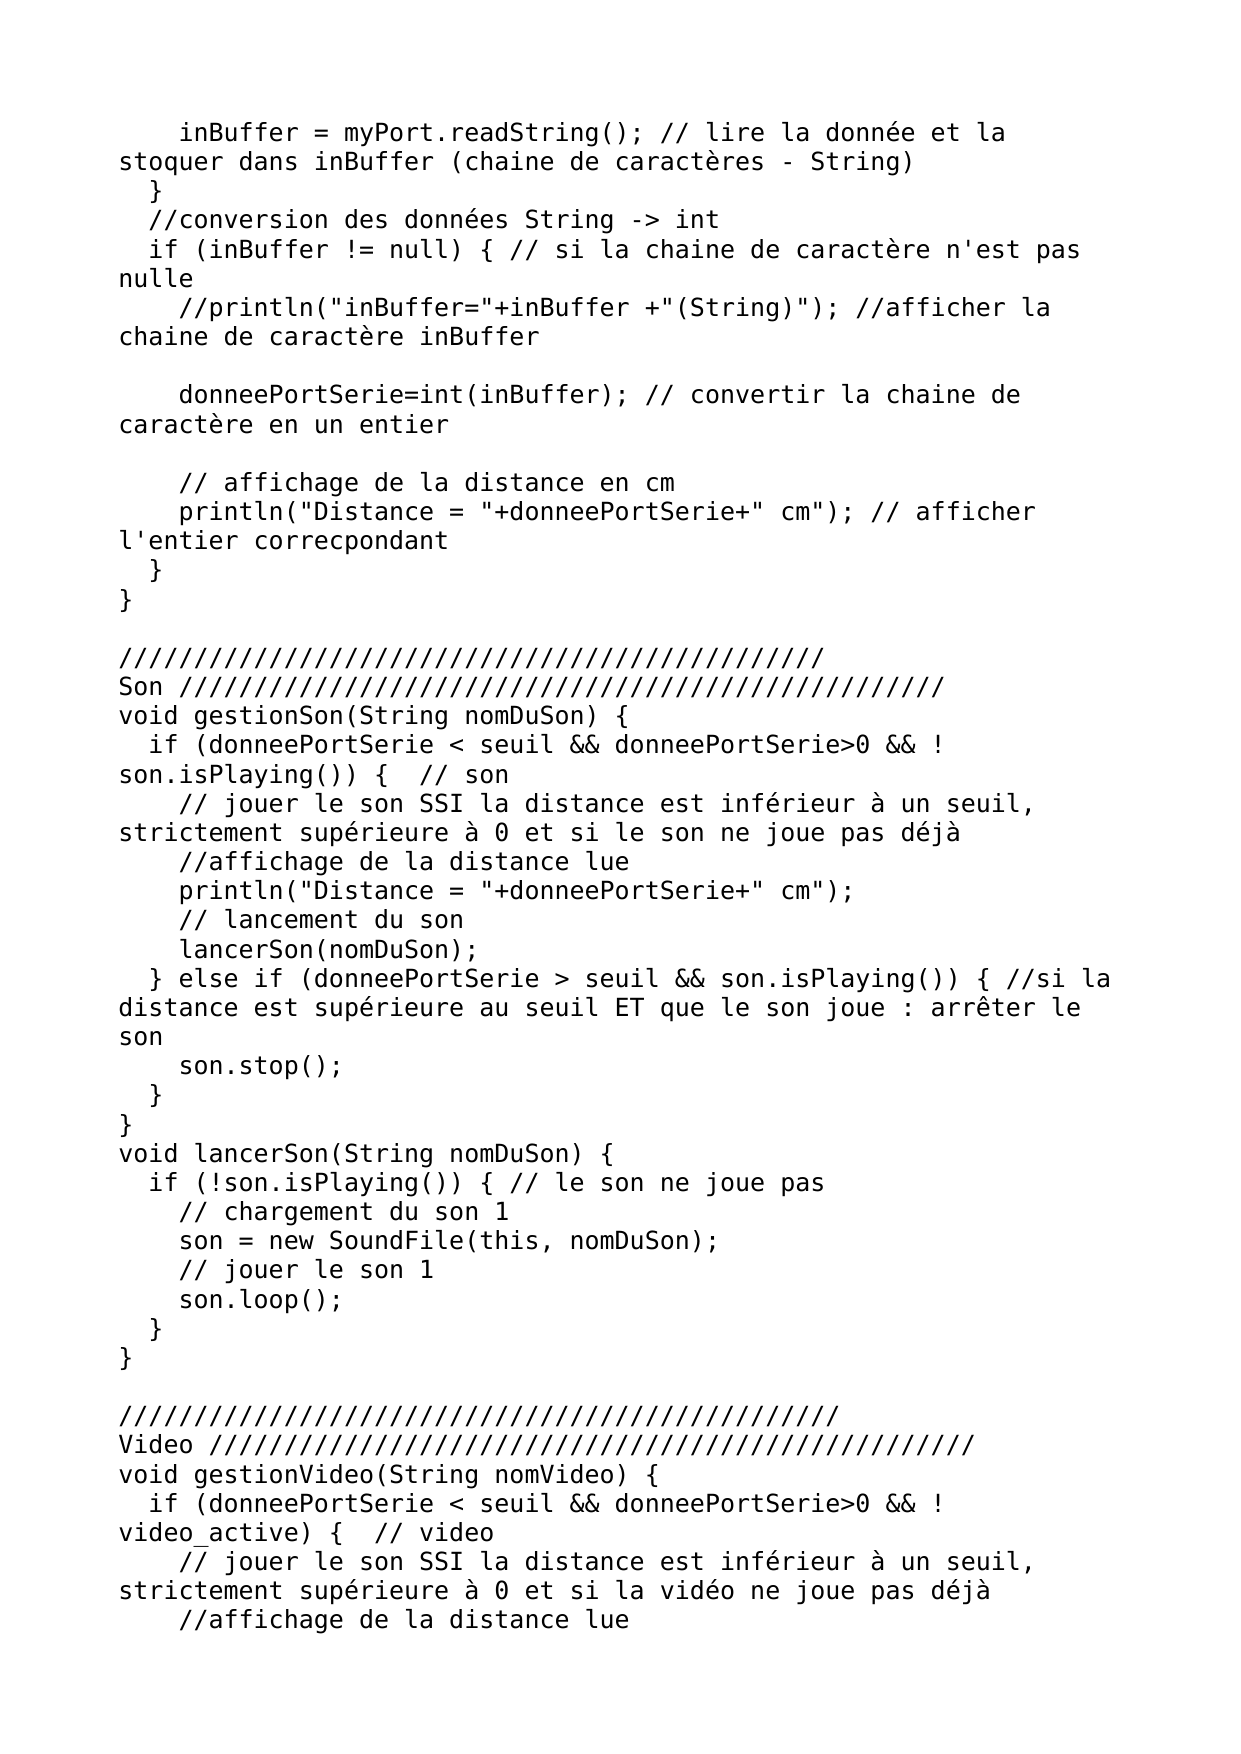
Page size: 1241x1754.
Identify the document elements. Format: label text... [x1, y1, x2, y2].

text inBuffer = myPort.readString(); // lire la donnée et la stoquer dans inBuffer (chaine de caractères - String) } //conversion des données String -> int if (inBuffer != null) { // si la chaine de caractère n'est pas nulle //println("inBuffer="+inBuffer +"(String)"); //afficher la chaine de caractère inBuffer donneePortSerie=int(inBuffer); // convertir la chaine de caractère en un entier // affichage de la distance en cm println("Distance = "+donneePortSerie+" cm"); // afficher l'entier correcpondant } } /////////////////////////////////////////////// Son /////////////////////////////////////////////////// void gestionSon(String nomDuSon) { if (donneePortSerie < seuil && donneePortSerie>0 && !son.isPlaying()) { // son // jouer le son SSI la distance est inférieur à un seuil, strictement supérieure à 0 et si le son ne joue pas déjà //affichage de la distance lue println("Distance = "+donneePortSerie+" cm"); // lancement du son lancerSon(nomDuSon); } else if (donneePortSerie > seuil && son.isPlaying()) { //si la distance est supérieure au seuil ET que le son joue : arrêter le son son.stop(); } } void lancerSon(String nomDuSon) { if (!son.isPlaying()) { // le son ne joue pas // chargement du son 1 son = new SoundFile(this, nomDuSon); // jouer le son 1 son.loop(); } } //////////////////////////////////////////////// Video /////////////////////////////////////////////////// void gestionVideo(String nomVideo) { if (donneePortSerie < seuil && donneePortSerie>0 && !video_active) { // video // jouer le son SSI la distance est inférieur à un seuil, strictement supérieure à 0 et si la vidéo ne joue pas déjà //affichage de la distance lue [118, 118, 1122, 1635]
